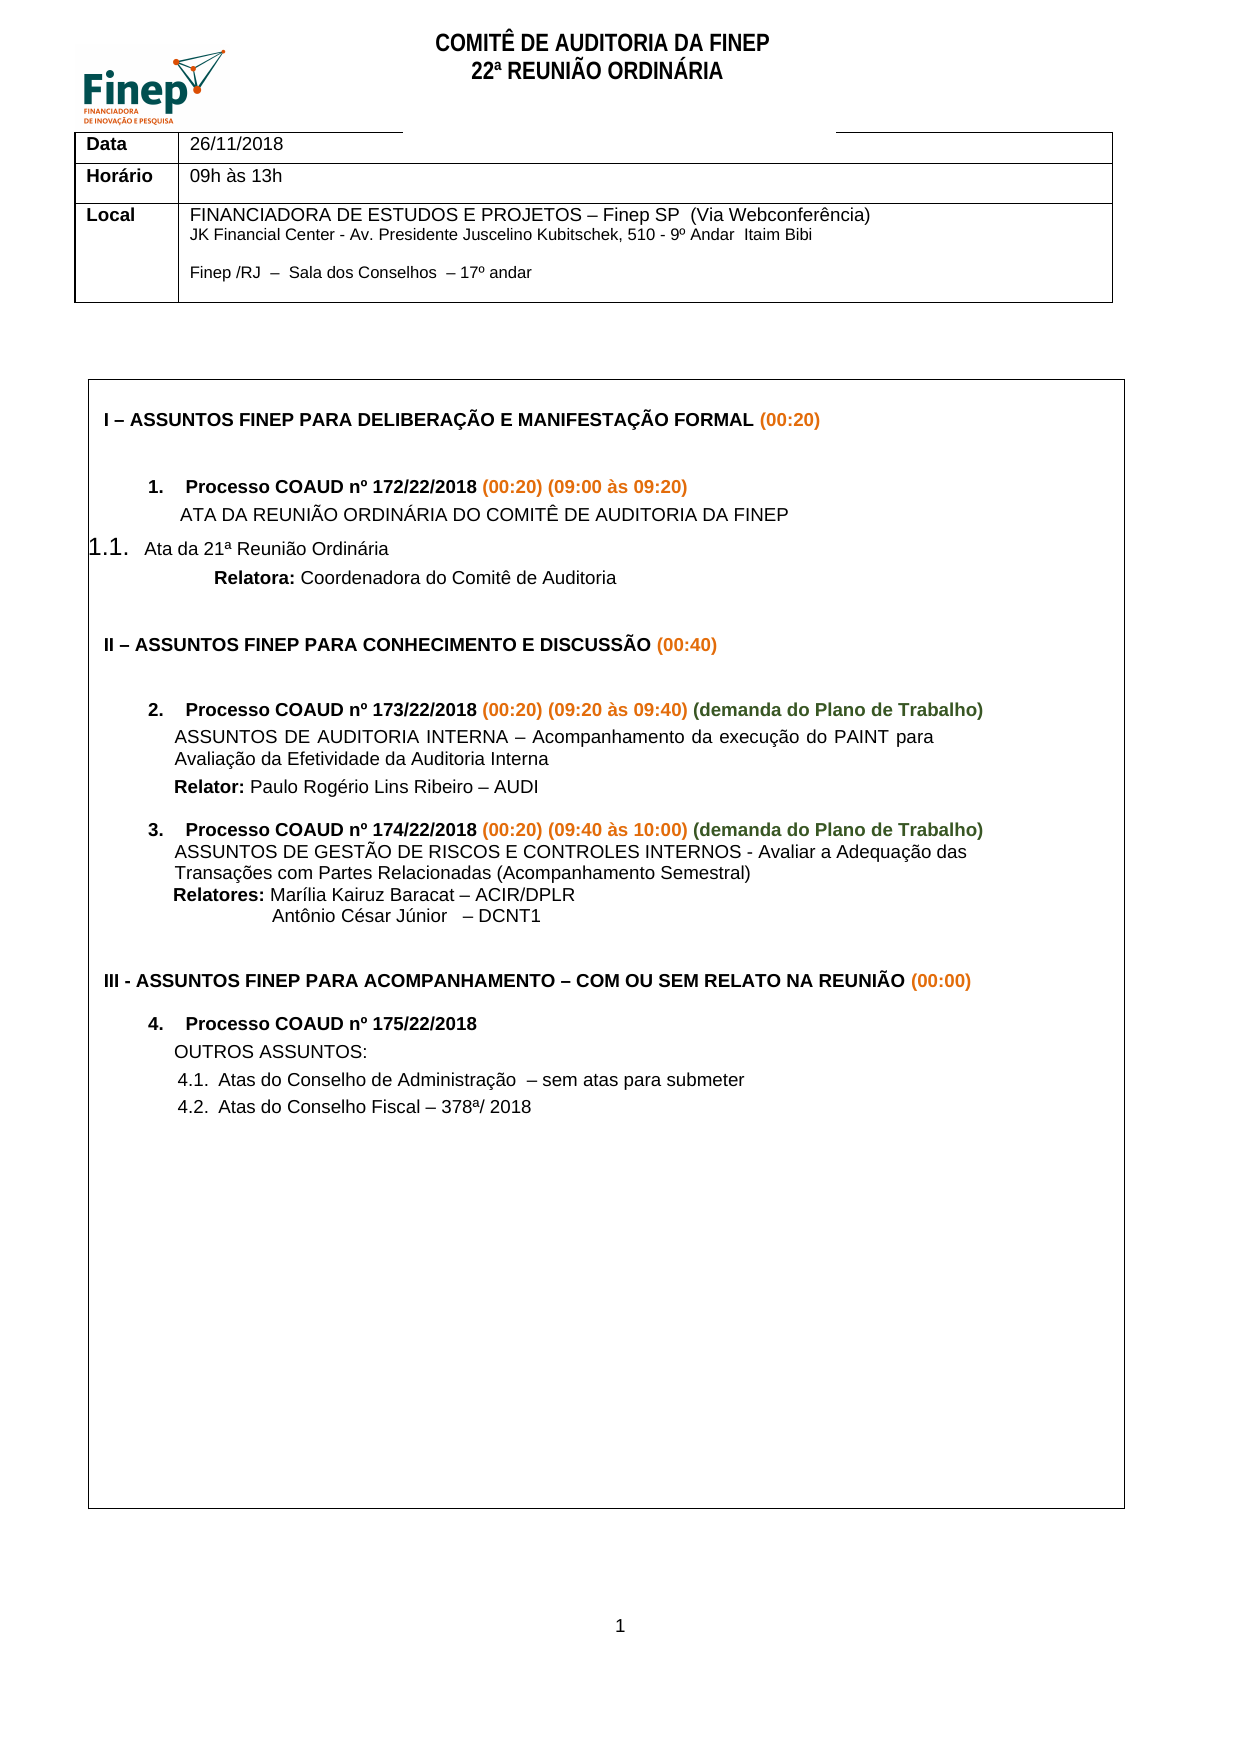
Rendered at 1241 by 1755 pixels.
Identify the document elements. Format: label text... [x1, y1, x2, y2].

table_header 26/11/2018 [179, 133, 1112, 163]
list Atas do Conselho Fiscal – 378ª/ 2018 [177, 1096, 1109, 1118]
text Relator: Paulo Rogério Lins Ribeiro – AUDI [148, 776, 1107, 797]
table_header Data [76, 133, 178, 163]
table_cell FINANCIADORA DE ESTUDOS E PROJETOS – Finep SP (Via Webconferência) JK Financial Center - Av. Presidente Juscelino Kubitschek, 510 - 9º Andar Itaim Bibi Finep /RJ – Sala dos Conselhos – 17º andar [179, 204, 1112, 302]
list Relatora: Coordenadora do Comitê de Auditoria [177, 567, 1109, 588]
text II – ASSUNTOS FINEP PARA CONHECIMENTO E DISCUSSÃO (00:40) [89, 634, 1124, 655]
text III - ASSUNTOS FINEP PARA ACOMPANHAMENTO – COM OU SEM RELATO NA REUNIÃO (00:00) [103, 970, 1109, 991]
list Processo COAUD nº 174/22/2018 (00:20) (09:40 às 10:00) (demanda do Plano de Trabalho) [148, 819, 1109, 840]
text Antônio César Júnior – DCNT1 [150, 905, 1124, 927]
table_cell Horário [76, 164, 178, 202]
list Ata da 21ª Reunião Ordinária [89, 532, 1109, 560]
table_cell Local [76, 204, 178, 302]
text ASSUNTOS DE GESTÃO DE RISCOS E CONTROLES INTERNOS - Avaliar a Adequação das Transações com Partes Relacionadas (Acompanhamento Semestral) [174, 840, 1023, 883]
text OUTROS ASSUNTOS: [148, 1041, 1107, 1062]
text Relatores: Marília Kairuz Baracat – ACIR/DPLR [150, 883, 1124, 905]
list ATA DA REUNIÃO ORDINÁRIA DO COMITÊ DE AUDITORIA DA FINEP [133, 504, 1109, 525]
list Atas do Conselho de Administração – sem atas para submeter [177, 1068, 1109, 1090]
list Processo COAUD nº 173/22/2018 (00:20) (09:20 às 09:40) (demanda do Plano de Trabalho) [148, 698, 1109, 720]
list Processo COAUD nº 172/22/2018 (00:20) (09:00 às 09:20) [148, 476, 1109, 498]
text I – ASSUNTOS FINEP PARA DELIBERAÇÃO E MANIFESTAÇÃO FORMAL (00:20) [89, 409, 1124, 431]
text ASSUNTOS DE AUDITORIA INTERNA – Acompanhamento da execução do PAINT para Avaliação da Efetividade da Auditoria Interna [174, 726, 934, 769]
table_cell 09h às 13h [179, 164, 1112, 202]
list Processo COAUD nº 175/22/2018 [148, 1013, 1109, 1034]
